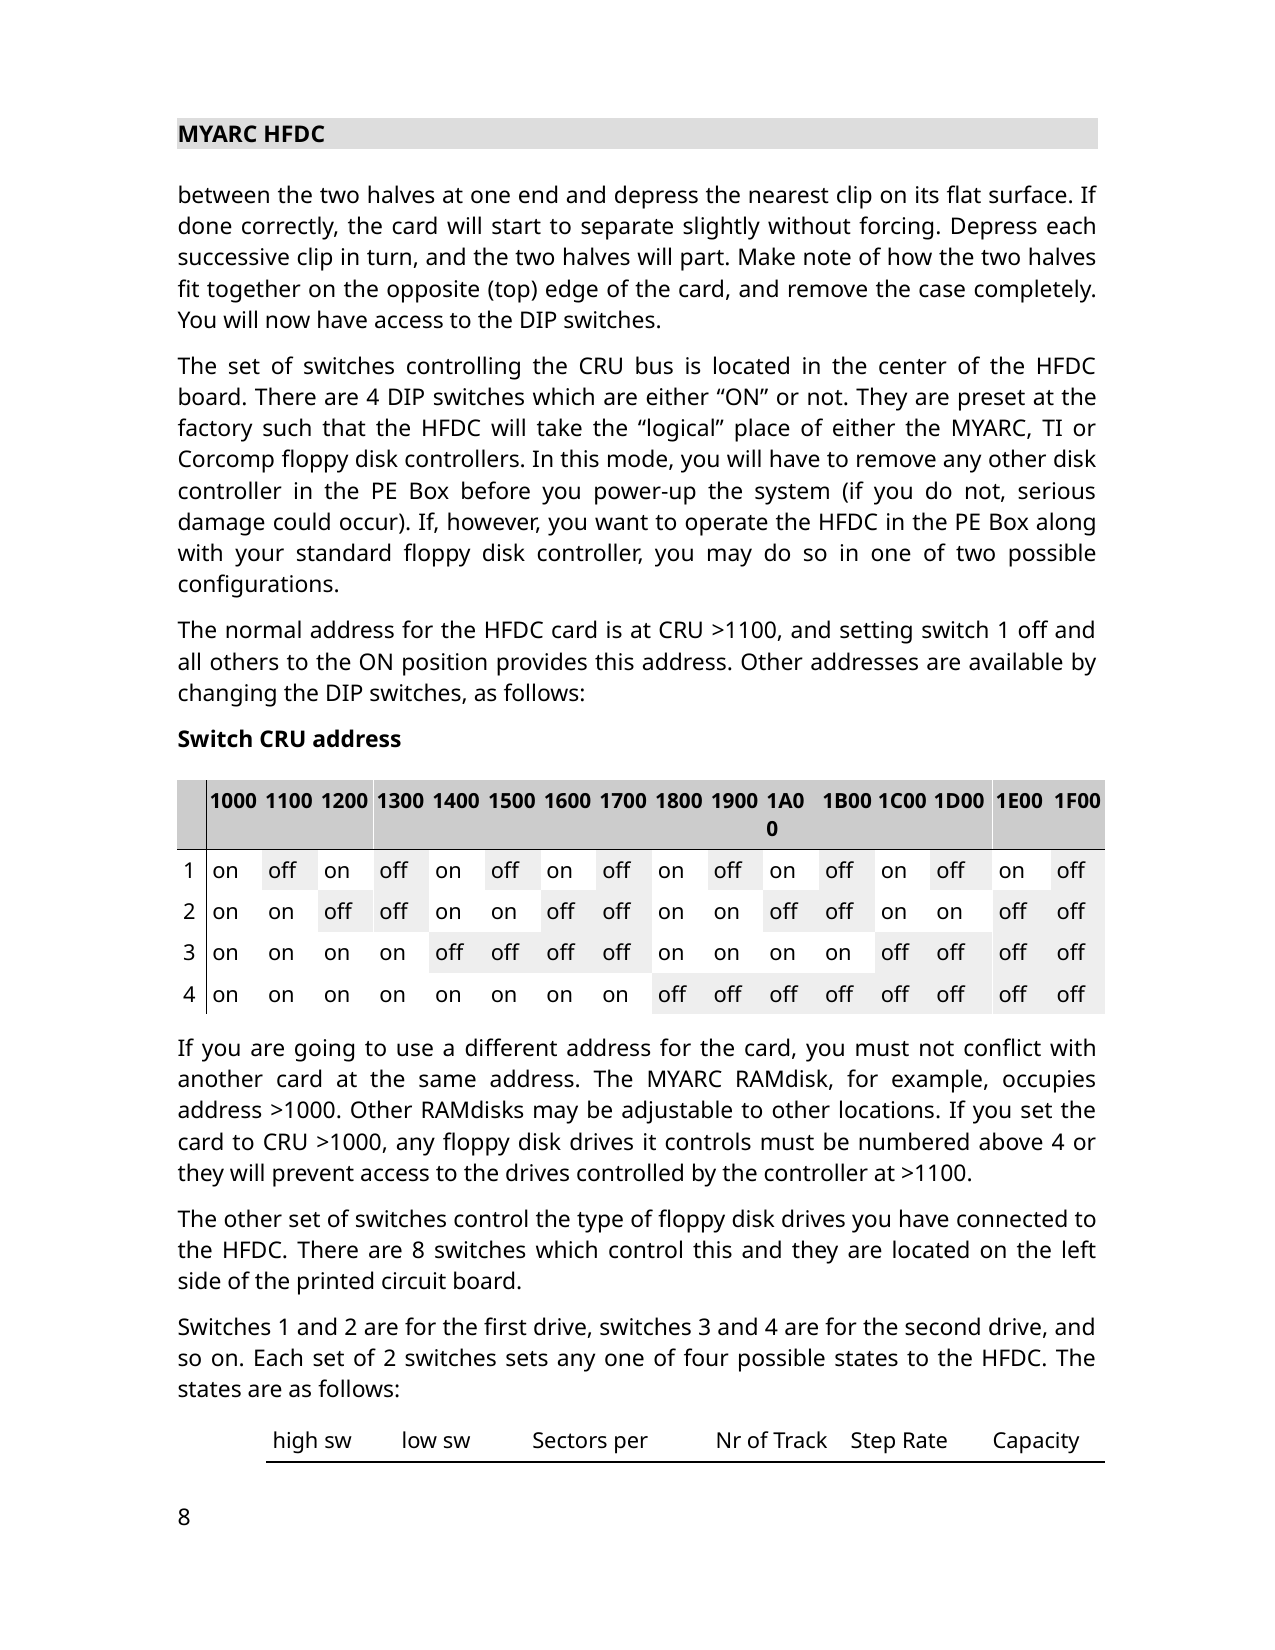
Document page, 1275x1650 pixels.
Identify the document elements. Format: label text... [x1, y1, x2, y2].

table_cell off [262, 850, 318, 890]
table_header 1900 [708, 780, 763, 849]
table_cell on [596, 973, 652, 1014]
table_header 1F00 [1051, 780, 1105, 849]
table_cell on [207, 932, 262, 973]
table_cell off [993, 890, 1051, 932]
table_cell on [652, 850, 708, 890]
text Switch CRU address [177, 723, 1098, 754]
table_cell on [485, 973, 541, 1014]
table_cell off [819, 973, 875, 1014]
table_cell off [596, 850, 652, 890]
table_cell off [1051, 932, 1105, 973]
table_cell on [318, 932, 373, 973]
table_cell off [429, 932, 485, 973]
table_cell off [1051, 890, 1105, 932]
table_cell on [374, 932, 429, 973]
text If you are going to use a different address for the card, you must not conflict with another card at the same address. The MYARC RAMdisk, for example, occupies address >1000. Other RAMdisks may be adjustable to other locations. If you set the card to CRU >1000, any floppy disk drives it controls must be numbered above 4 or they will prevent access to the drives controlled by the controller at >1100. [177, 1032, 1098, 1188]
table_cell off [930, 932, 992, 973]
table_cell off [930, 850, 992, 890]
table_header low sw [396, 1419, 526, 1461]
text The normal address for the HFDC card is at CRU >1100, and setting switch 1 off and all others to the ON position provides this address. Other addresses are available by changing the DIP switches, as follows: [177, 614, 1098, 708]
table_cell on [708, 890, 763, 932]
table_header Step Rate [845, 1419, 987, 1461]
table_cell on [652, 890, 708, 932]
table_cell off [763, 890, 819, 932]
table_cell off [485, 932, 541, 973]
table_header Sectors per [526, 1419, 710, 1461]
table_header 1200 [318, 780, 373, 849]
table_cell 1 [177, 850, 206, 890]
table_cell off [374, 850, 429, 890]
table_cell 3 [177, 932, 206, 973]
table_cell off [318, 890, 373, 932]
table_cell off [930, 973, 992, 1014]
table_cell on [930, 890, 992, 932]
table_header 1B00 [819, 780, 875, 849]
table_header Nr of Track [710, 1419, 844, 1461]
table_cell off [708, 973, 763, 1014]
table_cell on [875, 890, 930, 932]
table_header 1500 [485, 780, 541, 849]
table_cell off [374, 890, 429, 932]
table_cell off [875, 932, 930, 973]
table_cell off [993, 973, 1051, 1014]
table_header 1600 [541, 780, 596, 849]
text The set of switches controlling the CRU bus is located in the center of the HFDC board. There are 4 DIP switches which are either “ON” or not. They are preset at the factory such that the HFDC will take the “logical” place of either the MYARC, TI or Corcomp floppy disk controllers. In this mode, you will have to remove any other disk controller in the PE Box before you power-up the system (if you do not, serious damage could occur). If, however, you want to operate the HFDC in the PE Box along with your standard floppy disk controller, you may do so in one of two possible configurations. [177, 350, 1098, 600]
table_header 1E00 [993, 780, 1051, 849]
table_cell on [993, 850, 1051, 890]
table_cell off [652, 973, 708, 1014]
table_header 1A00 [763, 780, 819, 849]
table_header 1400 [429, 780, 485, 849]
table_cell off [819, 890, 875, 932]
text The other set of switches control the type of floppy disk drives you have connected to the HFDC. There are 8 switches which control this and they are located on the left side of the printed circuit board. [177, 1203, 1098, 1296]
table_cell off [1051, 973, 1105, 1014]
table_cell 2 [177, 890, 206, 932]
table_header 1D00 [930, 780, 992, 849]
table_cell on [429, 890, 485, 932]
table_cell on [485, 890, 541, 932]
table_cell on [708, 932, 763, 973]
table_cell off [708, 850, 763, 890]
table_cell on [875, 850, 930, 890]
text Switches 1 and 2 are for the first drive, switches 3 and 4 are for the second drive, and so on. Each set of 2 switches sets any one of four possible states to the HFDC. The states are as follows: [177, 1311, 1098, 1405]
table_header 1700 [596, 780, 652, 849]
table_header Capacity [987, 1419, 1104, 1461]
table_cell off [485, 850, 541, 890]
table_cell on [318, 973, 373, 1014]
table_cell on [763, 850, 819, 890]
table_header 1000 [207, 780, 262, 849]
table_cell on [318, 850, 373, 890]
table_cell on [207, 973, 262, 1014]
table_cell 4 [177, 973, 206, 1014]
table_cell off [596, 932, 652, 973]
table_header [177, 780, 206, 849]
table_cell on [819, 932, 875, 973]
table_cell off [875, 973, 930, 1014]
table_cell off [541, 932, 596, 973]
table_cell on [207, 850, 262, 890]
table_header 1C00 [875, 780, 930, 849]
table_cell on [652, 932, 708, 973]
table_cell on [541, 850, 596, 890]
text between the two halves at one end and depress the nearest clip on its flat surface. If done correctly, the card will start to separate slightly without forcing. Depress each successive clip in turn, and the two halves will part. Make note of how the two halves fit together on the opposite (top) edge of the card, and remove the case completely. You will now have access to the DIP switches. [177, 179, 1098, 335]
table_cell off [993, 932, 1051, 973]
table_cell on [262, 932, 318, 973]
table_cell off [1051, 850, 1105, 890]
table_cell off [596, 890, 652, 932]
table_cell on [429, 850, 485, 890]
table_cell on [429, 973, 485, 1014]
table_cell on [207, 890, 262, 932]
table_cell on [374, 973, 429, 1014]
table_cell on [262, 973, 318, 1014]
table_cell on [262, 890, 318, 932]
table_cell off [541, 890, 596, 932]
table_header 1100 [262, 780, 318, 849]
table_cell off [763, 973, 819, 1014]
table_cell off [819, 850, 875, 890]
table_header 1800 [652, 780, 708, 849]
table_header 1300 [374, 780, 429, 849]
table_cell on [541, 973, 596, 1014]
table_header high sw [266, 1419, 396, 1461]
table_cell on [763, 932, 819, 973]
